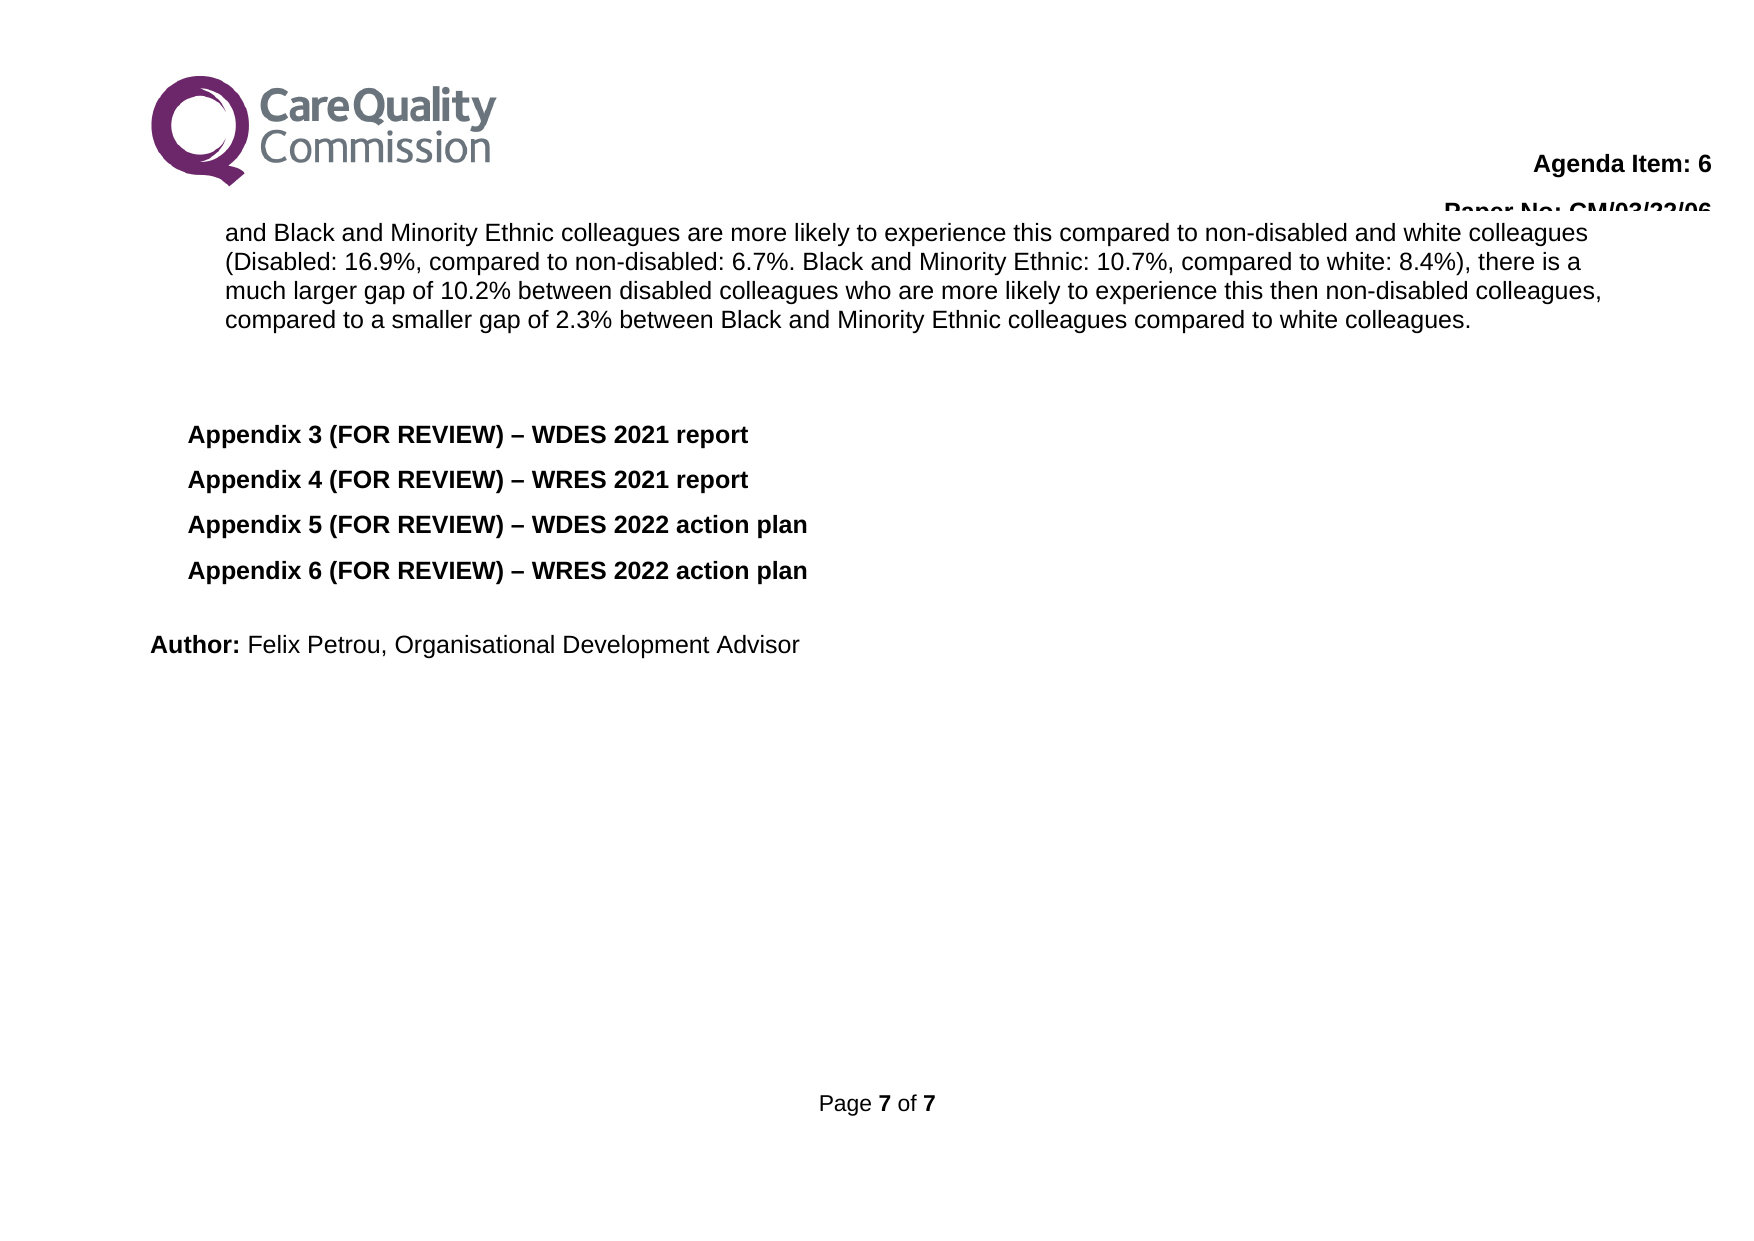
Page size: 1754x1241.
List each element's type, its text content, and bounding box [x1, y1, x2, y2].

text Author: Felix Petrou, Organisational Development Advisor [150, 630, 1604, 659]
list Appendix 5 (FOR REVIEW) – WDES 2022 action plan [187, 510, 1604, 539]
list Appendix 3 (FOR REVIEW) – WDES 2021 report [187, 419, 1604, 448]
list Appendix 4 (FOR REVIEW) – WRES 2021 report [187, 465, 1604, 494]
list The figures for both disabled and Black and Minority Ethnic colleagues’ likelihood of experiencing unacceptable behaviour from other CQC staff has improved since the last report (decrease of 3.1 percentage points for disabled colleagues and decrease of 2.7 percentage points for Black and Minority Ethnic colleagues). However, although both disabled colleagues and Black and Minority Ethnic colleagues are more likely to experience this compared to non-disabled and white colleagues (Disabled: 16.9%, compared to non-disabled: 6.7%. Black and Minority Ethnic: 10.7%, compared to white: 8.4%), there is a much larger gap of 10.2% between disabled colleagues who are more likely to experience this then non-disabled colleagues, compared to a smaller gap of 2.3% between Black and Minority Ethnic colleagues compared to white colleagues. [187, 218, 1604, 333]
list Appendix 6 (FOR REVIEW) – WRES 2022 action plan [187, 556, 1604, 584]
